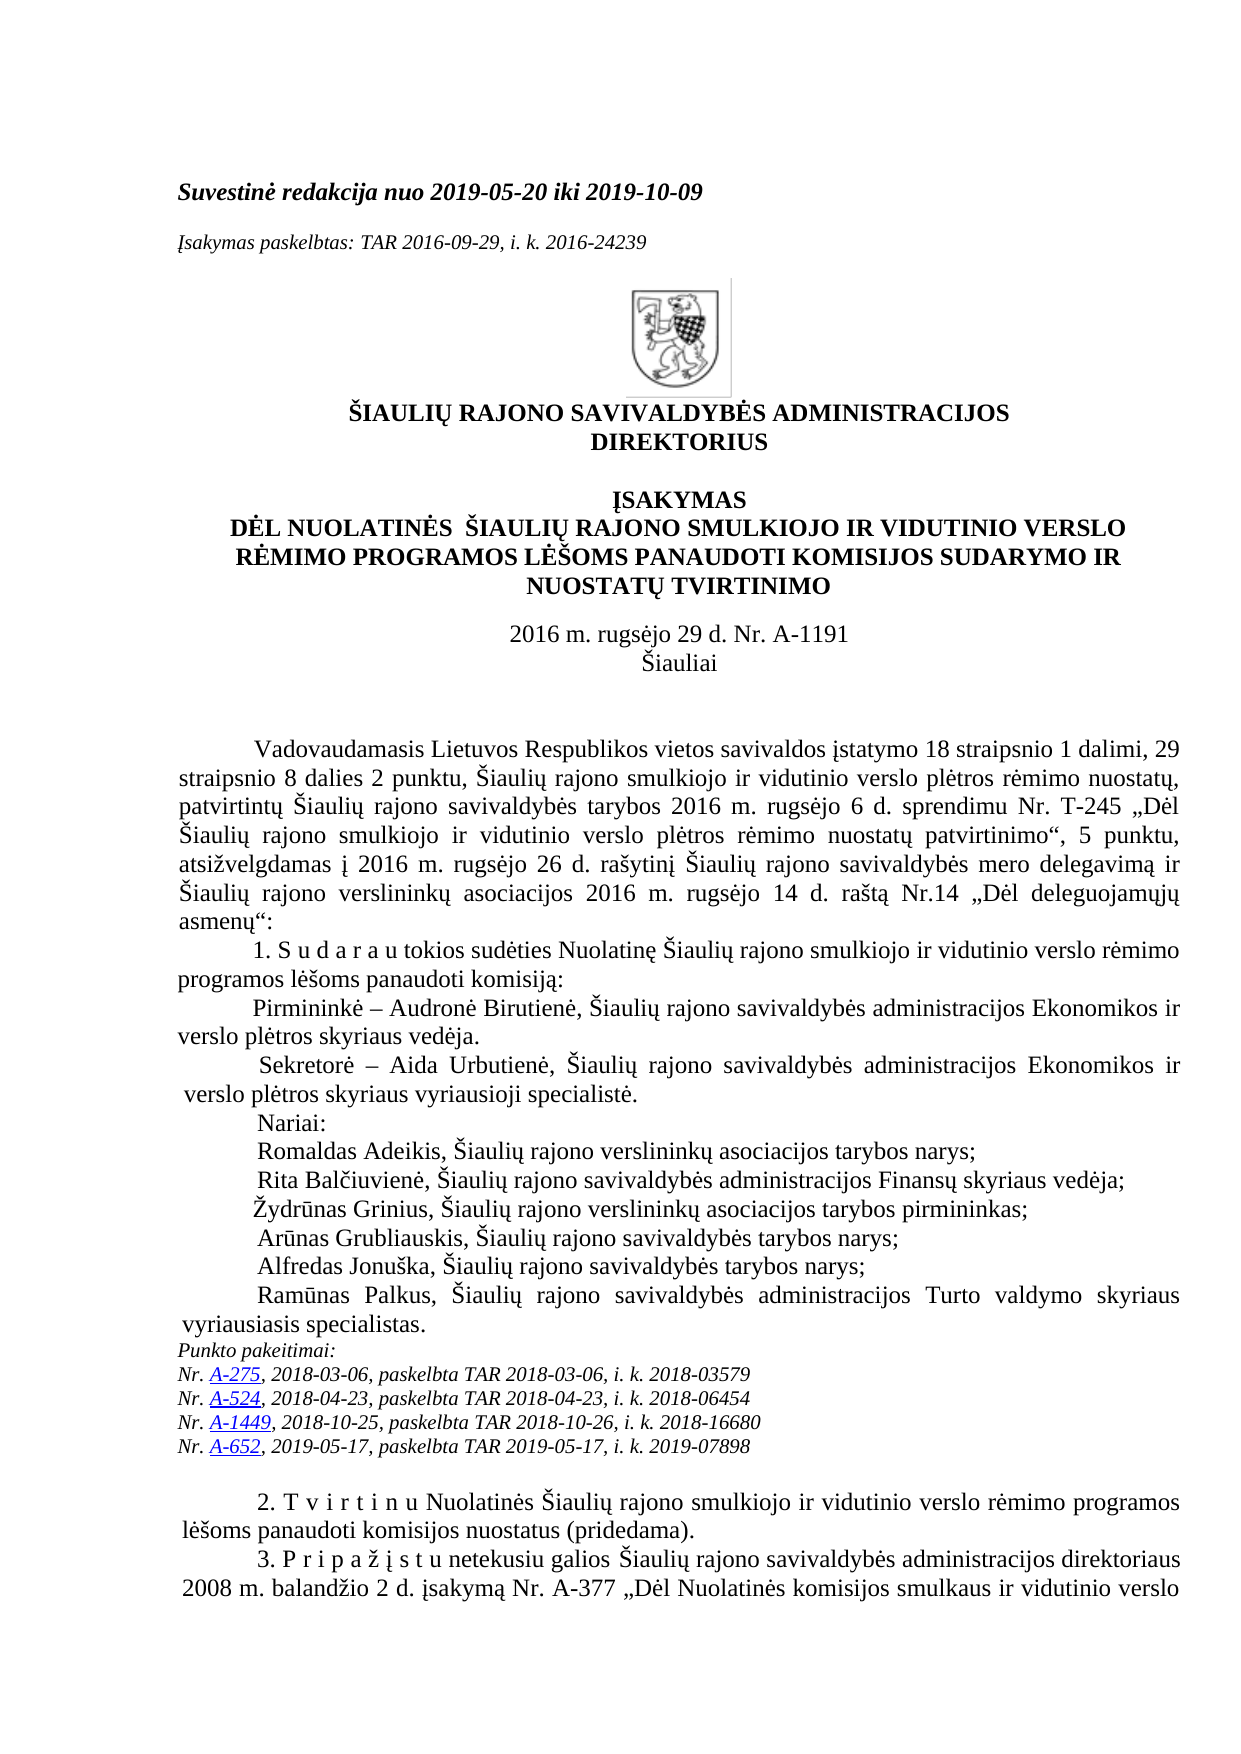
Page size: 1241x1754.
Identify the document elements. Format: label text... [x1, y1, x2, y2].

text Nr. A-652, 2019-05-17, paskelbta TAR 2019-05-17, i. k. 2019-07898 [177, 1434, 1181, 1458]
text 1. S u d a r a u tokios sudėties Nuolatinę Šiaulių rajono smulkiojo ir vidutinio verslo rėmimo programos lėšoms panaudoti komisiją: [177, 935, 1181, 993]
text 2016 m. rugsėjo 29 d. Nr. A-1191 [177, 619, 1181, 648]
text Sekretorė – Aida Urbutienė, Šiaulių rajono savivaldybės administracijos Ekonomikos ir verslo plėtros skyriaus vyriausioji specialistė. [183, 1050, 1181, 1108]
text 2. T v i r t i n u Nuolatinės Šiaulių rajono smulkiojo ir vidutinio verslo rėmimo programos lėšoms panaudoti komisijos nuostatus (pridedama). [182, 1487, 1181, 1544]
text Nr. A-275, 2018-03-06, paskelbta TAR 2018-03-06, i. k. 2018-03579 [177, 1362, 1181, 1386]
text ĮSAKYMAS [177, 485, 1181, 513]
text Nr. A-524, 2018-04-23, paskelbta TAR 2018-04-23, i. k. 2018-06454 [177, 1386, 1181, 1410]
text Vadovaudamasis Lietuvos Respublikos vietos savivaldos įstatymo 18 straipsnio 1 dalimi, 29 straipsnio 8 dalies 2 punktu, Šiaulių rajono smulkiojo ir vidutinio verslo plėtros rėmimo nuostatų, patvirtintų Šiaulių rajono savivaldybės tarybos 2016 m. rugsėjo 6 d. sprendimu Nr. T-245 „Dėl Šiaulių rajono smulkiojo ir vidutinio verslo plėtros rėmimo nuostatų patvirtinimo“, 5 punktu, atsižvelgdamas į 2016 m. rugsėjo 26 d. rašytinį Šiaulių rajono savivaldybės mero delegavimą ir Šiaulių rajono verslininkų asociacijos 2016 m. rugsėjo 14 d. raštą Nr.14 „Dėl deleguojamųjų asmenų“: [179, 734, 1181, 935]
text Įsakymas paskelbtas: TAR 2016-09-29, i. k. 2016-24239 [177, 230, 1181, 254]
text Šiauliai [177, 648, 1181, 676]
text DĖL NUOLATINĖS ŠIAULIŲ RAJONO SMULKIOJO IR VIDUTINIO VERSLO RĖMIMO PROGRAMOS LĖŠOMS PANAUDOTI KOMISIJOS SUDARYMO IR NUOSTATŲ TVIRTINIMO [177, 513, 1179, 600]
text Žydrūnas Grinius, Šiaulių rajono verslininkų asociacijos tarybos pirmininkas; [182, 1194, 1181, 1223]
text Punkto pakeitimai: [177, 1338, 1181, 1362]
text Nr. A-1449, 2018-10-25, paskelbta TAR 2018-10-26, i. k. 2018-16680 [177, 1410, 1181, 1434]
text Pirmininkė – Audronė Birutienė, Šiaulių rajono savivaldybės administracijos Ekonomikos ir verslo plėtros skyriaus vedėja. [177, 993, 1181, 1050]
text DIREKTORIUS [177, 427, 1181, 456]
text Rita Balčiuvienė, Šiaulių rajono savivaldybės administracijos Finansų skyriaus vedėja; [182, 1165, 1181, 1194]
text Ramūnas Palkus, Šiaulių rajono savivaldybės administracijos Turto valdymo skyriaus vyriausiasis specialistas. [182, 1280, 1181, 1338]
text Romaldas Adeikis, Šiaulių rajono verslininkų asociacijos tarybos narys; [182, 1136, 1181, 1165]
text Nariai: [182, 1108, 1181, 1136]
text ŠIAULIŲ RAJONO SAVIVALDYBĖS ADMINISTRACIJOS [177, 398, 1181, 427]
text Alfredas Jonuška, Šiaulių rajono savivaldybės tarybos narys; [182, 1251, 1181, 1280]
text Arūnas Grubliauskis, Šiaulių rajono savivaldybės tarybos narys; [182, 1223, 1181, 1251]
text 3. P r i p a ž į s t u netekusiu galios Šiaulių rajono savivaldybės administracijos direktoriaus 2008 m. balandžio 2 d. įsakymą Nr. A-377 „Dėl Nuolatinės komisijos smulkaus ir vidutinio verslo [182, 1544, 1181, 1602]
text Suvestinė redakcija nuo 2019-05-20 iki 2019-10-09 [177, 177, 1181, 206]
